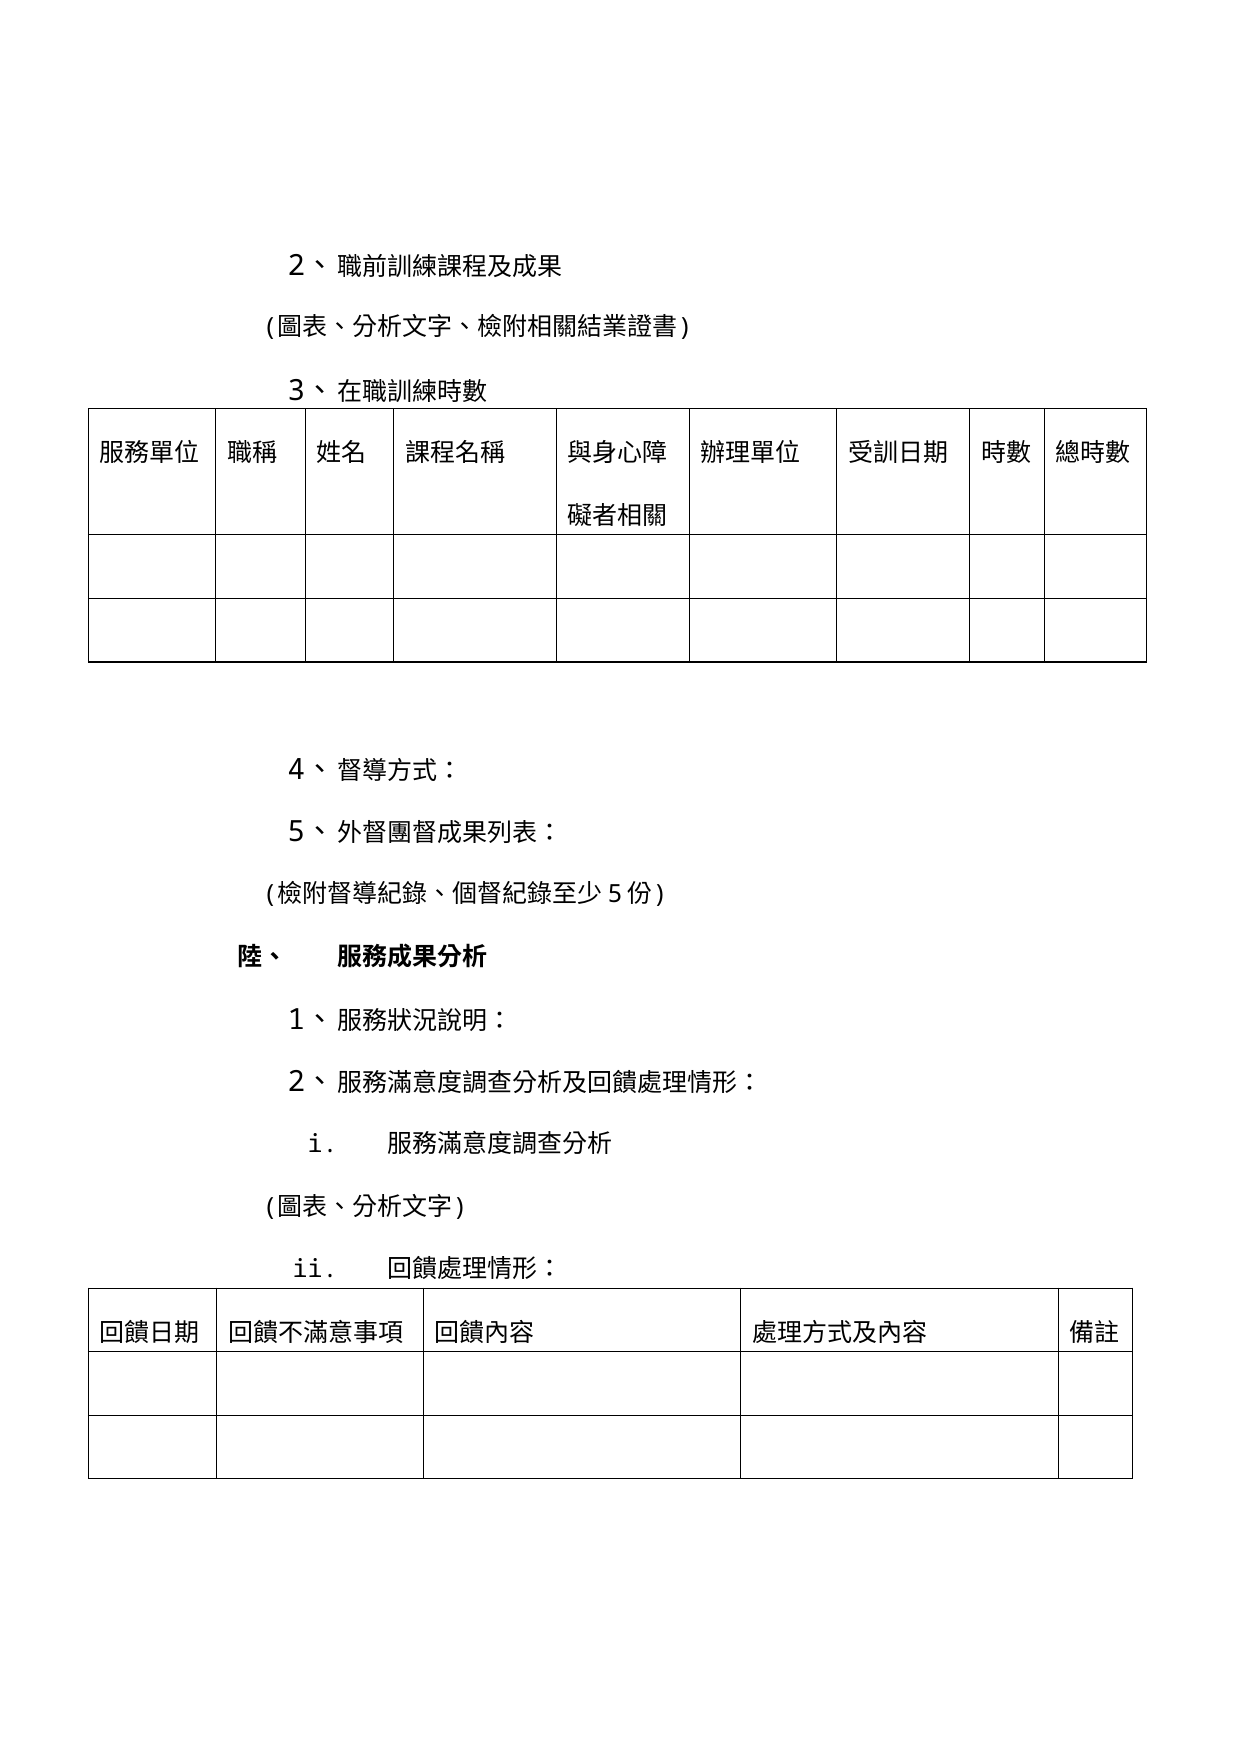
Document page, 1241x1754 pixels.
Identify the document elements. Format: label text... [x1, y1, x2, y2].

table_cell [837, 535, 969, 598]
table_cell [1045, 599, 1146, 661]
table_cell [424, 1416, 740, 1478]
table_header 課程名稱 [394, 409, 556, 534]
list 服務滿意度調查分析及回饋處理情形： [287, 1037, 1053, 1100]
table_header 姓名 [306, 409, 393, 534]
table_header 受訓日期 [837, 409, 969, 534]
table_header 總時數 [1045, 409, 1146, 534]
list 職前訓練課程及成果 [287, 221, 1053, 283]
table_header 備註 [1059, 1289, 1132, 1351]
list 服務狀況說明： [287, 975, 1053, 1037]
table_header 職稱 [216, 409, 305, 534]
table_header 處理方式及內容 [741, 1289, 1058, 1351]
list 回饋處理情形： [337, 1225, 1053, 1287]
table_cell [306, 599, 393, 661]
list 督導方式： [287, 725, 1053, 787]
table_cell [217, 1352, 423, 1414]
table_cell [1059, 1416, 1132, 1478]
table_cell [89, 599, 215, 661]
list 外督團督成果列表： [287, 787, 1053, 850]
table_cell [837, 599, 969, 661]
table_header 回饋日期 [89, 1289, 216, 1351]
table_header 與身心障礙者相關 [557, 409, 689, 534]
table_cell [690, 535, 836, 598]
table_cell [741, 1416, 1058, 1478]
table_cell [557, 599, 689, 661]
list 服務滿意度調查分析 [337, 1100, 1053, 1162]
table_header 辦理單位 [690, 409, 836, 534]
table_cell [1045, 535, 1146, 598]
table_cell [306, 535, 393, 598]
table_cell [217, 1416, 423, 1478]
table_cell [970, 599, 1044, 661]
table_cell [89, 1352, 216, 1414]
list 服務成果分析 [237, 912, 1053, 975]
table_cell [89, 1416, 216, 1478]
table_cell [1059, 1352, 1132, 1414]
table_cell [394, 599, 556, 661]
table_cell [216, 535, 305, 598]
table_cell [394, 535, 556, 598]
table_cell [557, 535, 689, 598]
text (檢附督導紀錄、個督紀錄至少5份) [237, 850, 1053, 912]
table_cell [89, 535, 215, 598]
table_header 服務單位 [89, 409, 215, 534]
table_cell [970, 535, 1044, 598]
table_cell [690, 599, 836, 661]
table_cell [741, 1352, 1058, 1414]
text (圖表、分析文字) [237, 1162, 1053, 1225]
table_cell [216, 599, 305, 661]
list 在職訓練時數 [287, 346, 1053, 408]
text (圖表、分析文字、檢附相關結業證書) [237, 283, 1053, 346]
table_header 回饋不滿意事項 [217, 1289, 423, 1351]
table_header 時數 [970, 409, 1044, 534]
table_header 回饋內容 [424, 1289, 740, 1351]
table_cell [424, 1352, 740, 1414]
